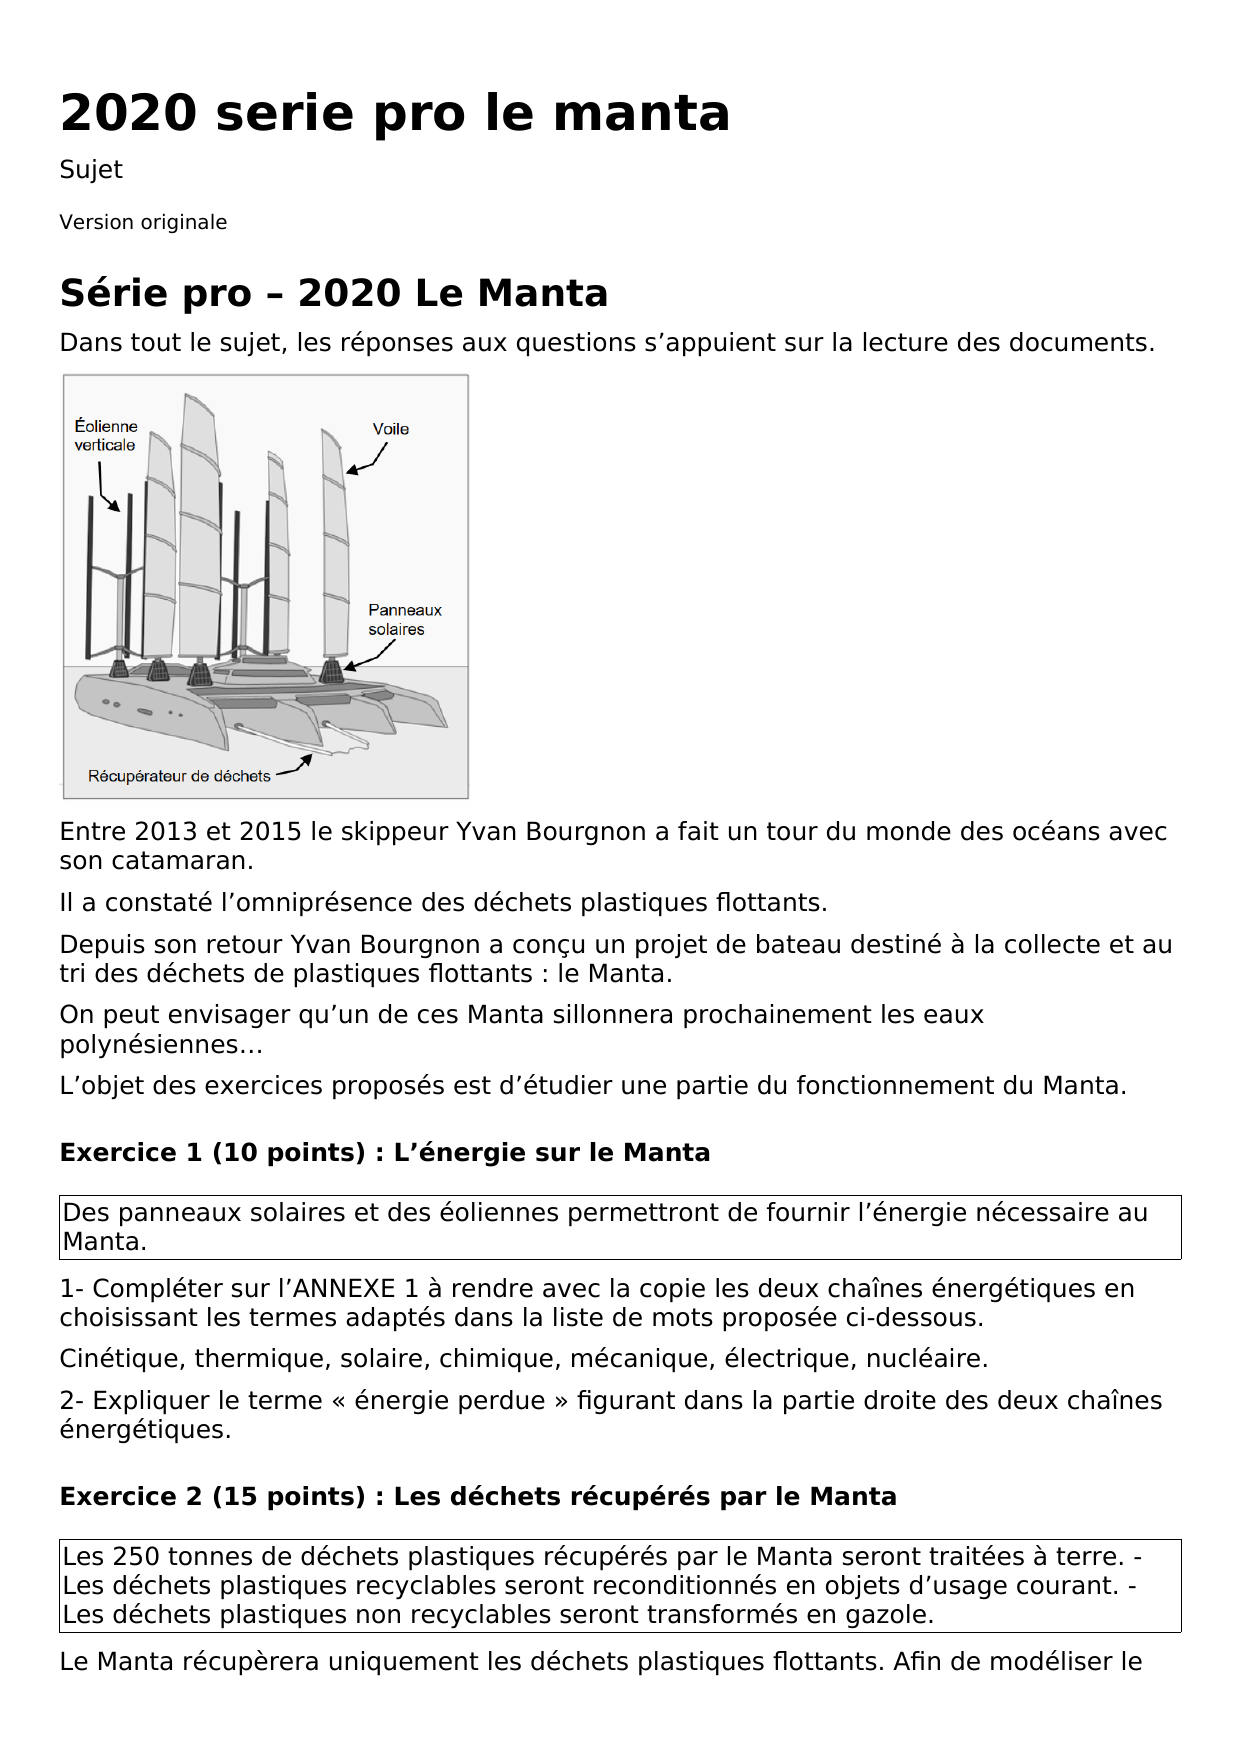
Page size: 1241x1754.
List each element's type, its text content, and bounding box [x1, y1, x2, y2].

text Entre 2013 et 2015 le skippeur Yvan Bourgnon a fait un tour du monde des océans avec son catamaran. [59, 817, 1181, 876]
text On peut envisager qu’un de ces Manta sillonnera prochainement les eaux polynésiennes… [59, 1001, 1181, 1059]
text 1- Compléter sur l’ANNEXE 1 à rendre avec la copie les deux chaînes énergétiques en choisissant les termes adaptés dans la liste de mots proposée ci-dessous. [59, 1274, 1181, 1332]
text Dans tout le sujet, les réponses aux questions s’appuient sur la lecture des documents. [59, 328, 1181, 357]
text Version originale [59, 196, 1181, 234]
table_header Les 250 tonnes de déchets plastiques récupérés par le Manta seront traitées à terre. - Les déchets plastiques recyclables seront reconditionnés en objets d’usage courant. - Les déchets plastiques non recyclables seront transformés en gazole. [60, 1540, 1181, 1632]
subtitle Série pro – 2020 Le Manta [59, 272, 1181, 315]
text L’objet des exercices proposés est d’étudier une partie du fonctionnement du Manta. [59, 1072, 1181, 1101]
text Depuis son retour Yvan Bourgnon a conçu un projet de bateau destiné à la collecte et au tri des déchets de plastiques flottants : le Manta. [59, 930, 1181, 988]
text Il a constaté l’omniprésence des déchets plastiques flottants. [59, 888, 1181, 917]
text Cinétique, thermique, solaire, chimique, mécanique, électrique, nucléaire. [59, 1345, 1181, 1374]
text 2- Expliquer le terme « énergie perdue » figurant dans la partie droite des deux chaînes énergétiques. [59, 1386, 1181, 1445]
subtitle 2020 serie pro le manta [59, 84, 1181, 142]
subtitle Exercice 1 (10 points) : L’énergie sur le Manta [59, 1138, 1181, 1167]
table_header Des panneaux solaires et des éoliennes permettront de fournir l’énergie nécessaire au Manta. [60, 1196, 1181, 1259]
text Le Manta récupèrera uniquement les déchets plastiques flottants. Afin de modéliser le [59, 1647, 1181, 1676]
text Sujet [59, 155, 1181, 184]
picture [59, 369, 474, 805]
subtitle Exercice 2 (15 points) : Les déchets récupérés par le Manta [59, 1482, 1181, 1511]
